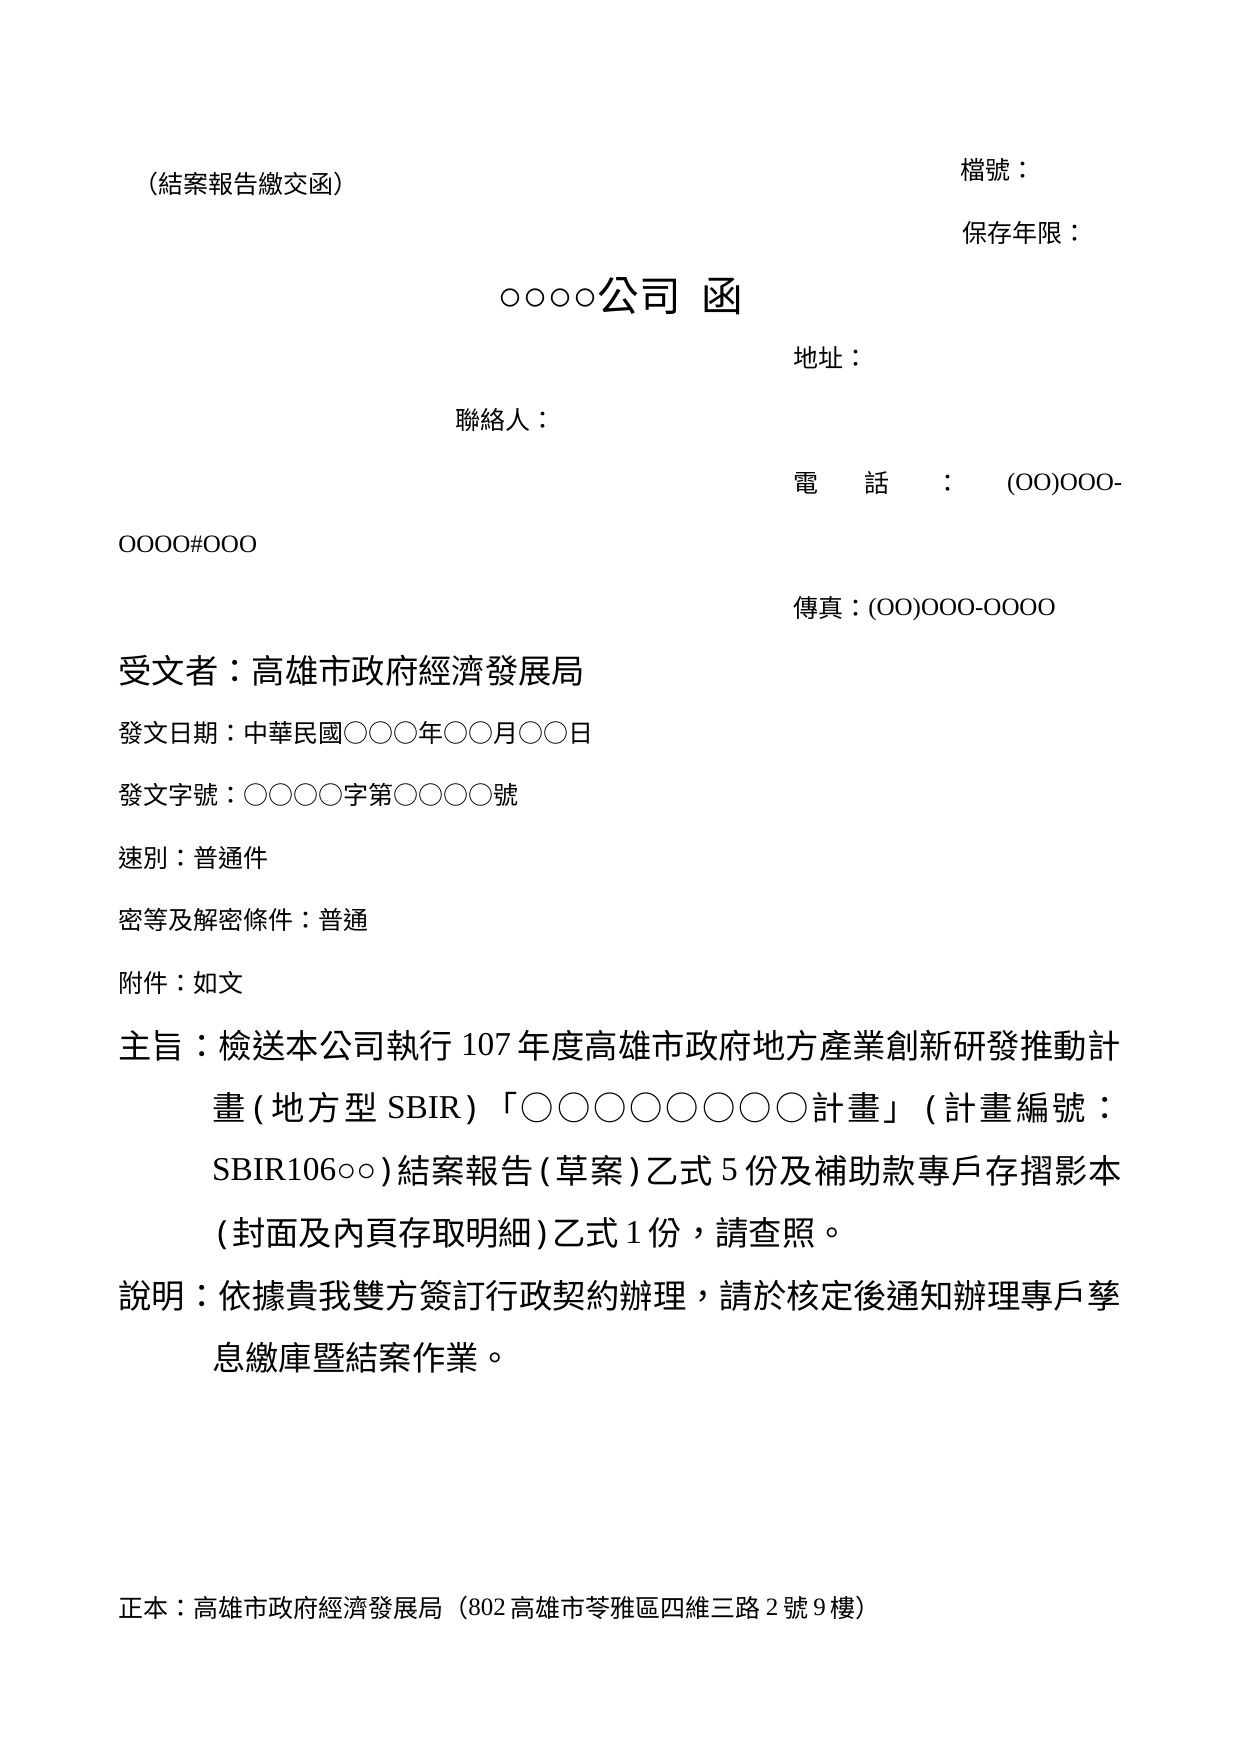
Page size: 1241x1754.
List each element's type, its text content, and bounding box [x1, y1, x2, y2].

text 附件：如文 [118, 939, 1122, 1002]
text 發文日期：中華民國○○○年○○月○○日 [118, 689, 1122, 752]
text 主旨：檢送本公司執行107年度高雄市政府地方產業創新研發推動計畫(地方型SBIR)「○○○○○○○○計畫」(計畫編號：SBIR106○○)結案報告(草案)乙式5份及補助款專戶存摺影本(封面及內頁存取明細)乙式1份，請查照。 [118, 1002, 1122, 1252]
text 聯絡人： [118, 377, 1122, 439]
text 地址： [118, 314, 1122, 377]
text 密等及解密條件：普通 [118, 877, 1122, 939]
text 保存年限： [118, 157, 1122, 252]
text 說明：依據貴我雙方簽訂行政契約辦理，請於核定後通知辦理專戶孳息繳庫暨結案作業。 [118, 1252, 1122, 1377]
text 電話：(OO)OOO-OOOO#OOO [118, 439, 1122, 564]
text 傳真：(OO)OOO-OOOO [118, 564, 1122, 627]
text 發文字號：○○○○字第○○○○號 [118, 752, 1122, 814]
text 受文者：高雄市政府經濟發展局 [118, 627, 1122, 689]
text 檔號： [118, 127, 1034, 189]
text （結案報告繳交函） [133, 164, 366, 201]
text 正本：高雄市政府經濟發展局（802高雄市苓雅區四維三路2號9樓） [118, 1564, 1122, 1627]
text ○○○○公司 函 [118, 252, 1122, 314]
text 速別：普通件 [118, 814, 1122, 877]
